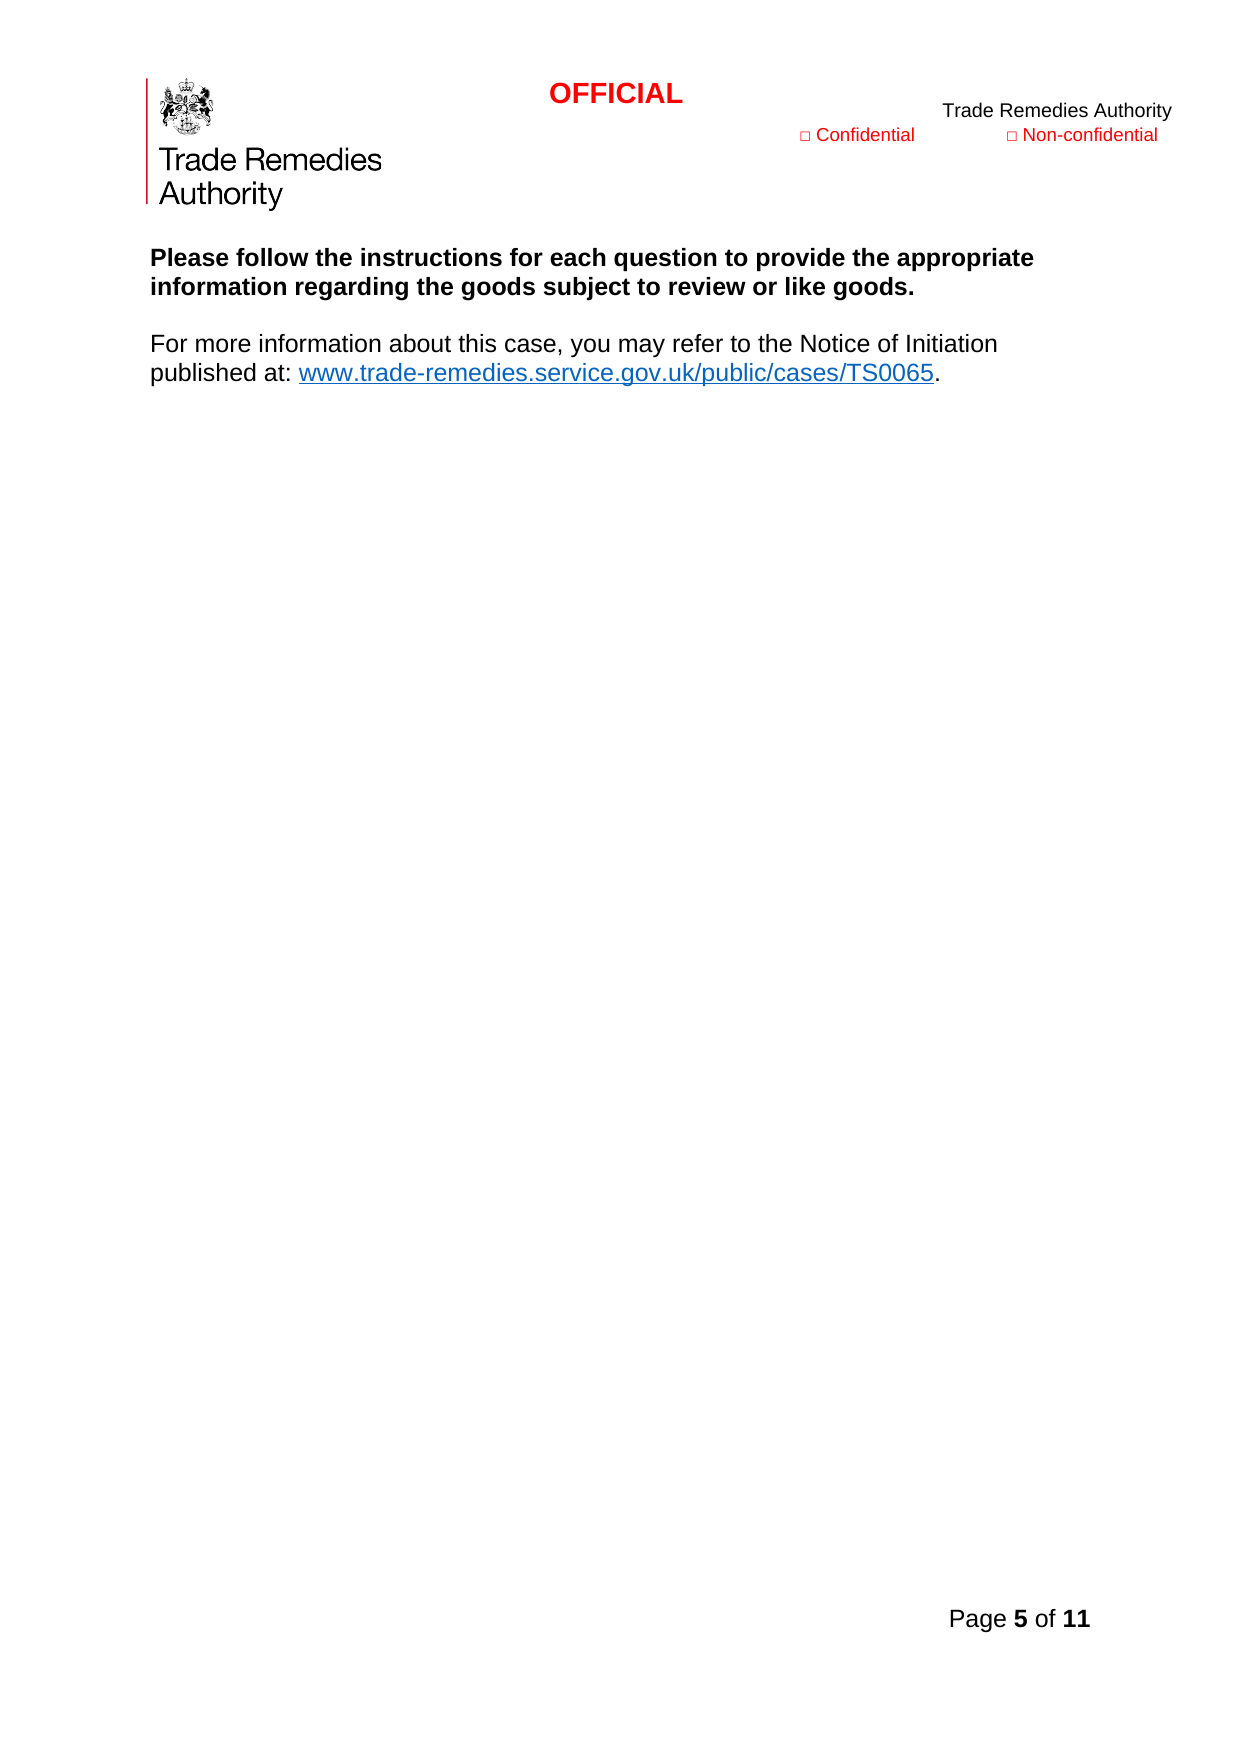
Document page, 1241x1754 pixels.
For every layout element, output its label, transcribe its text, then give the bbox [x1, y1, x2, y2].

text For more information about this case, you may refer to the Notice of Initiation published at: www.trade-remedies.service.gov.uk/public/cases/TS0065. [150, 329, 1090, 387]
text Please follow the instructions for each question to provide the appropriate information regarding the goods subject to review or like goods. [150, 243, 1090, 300]
